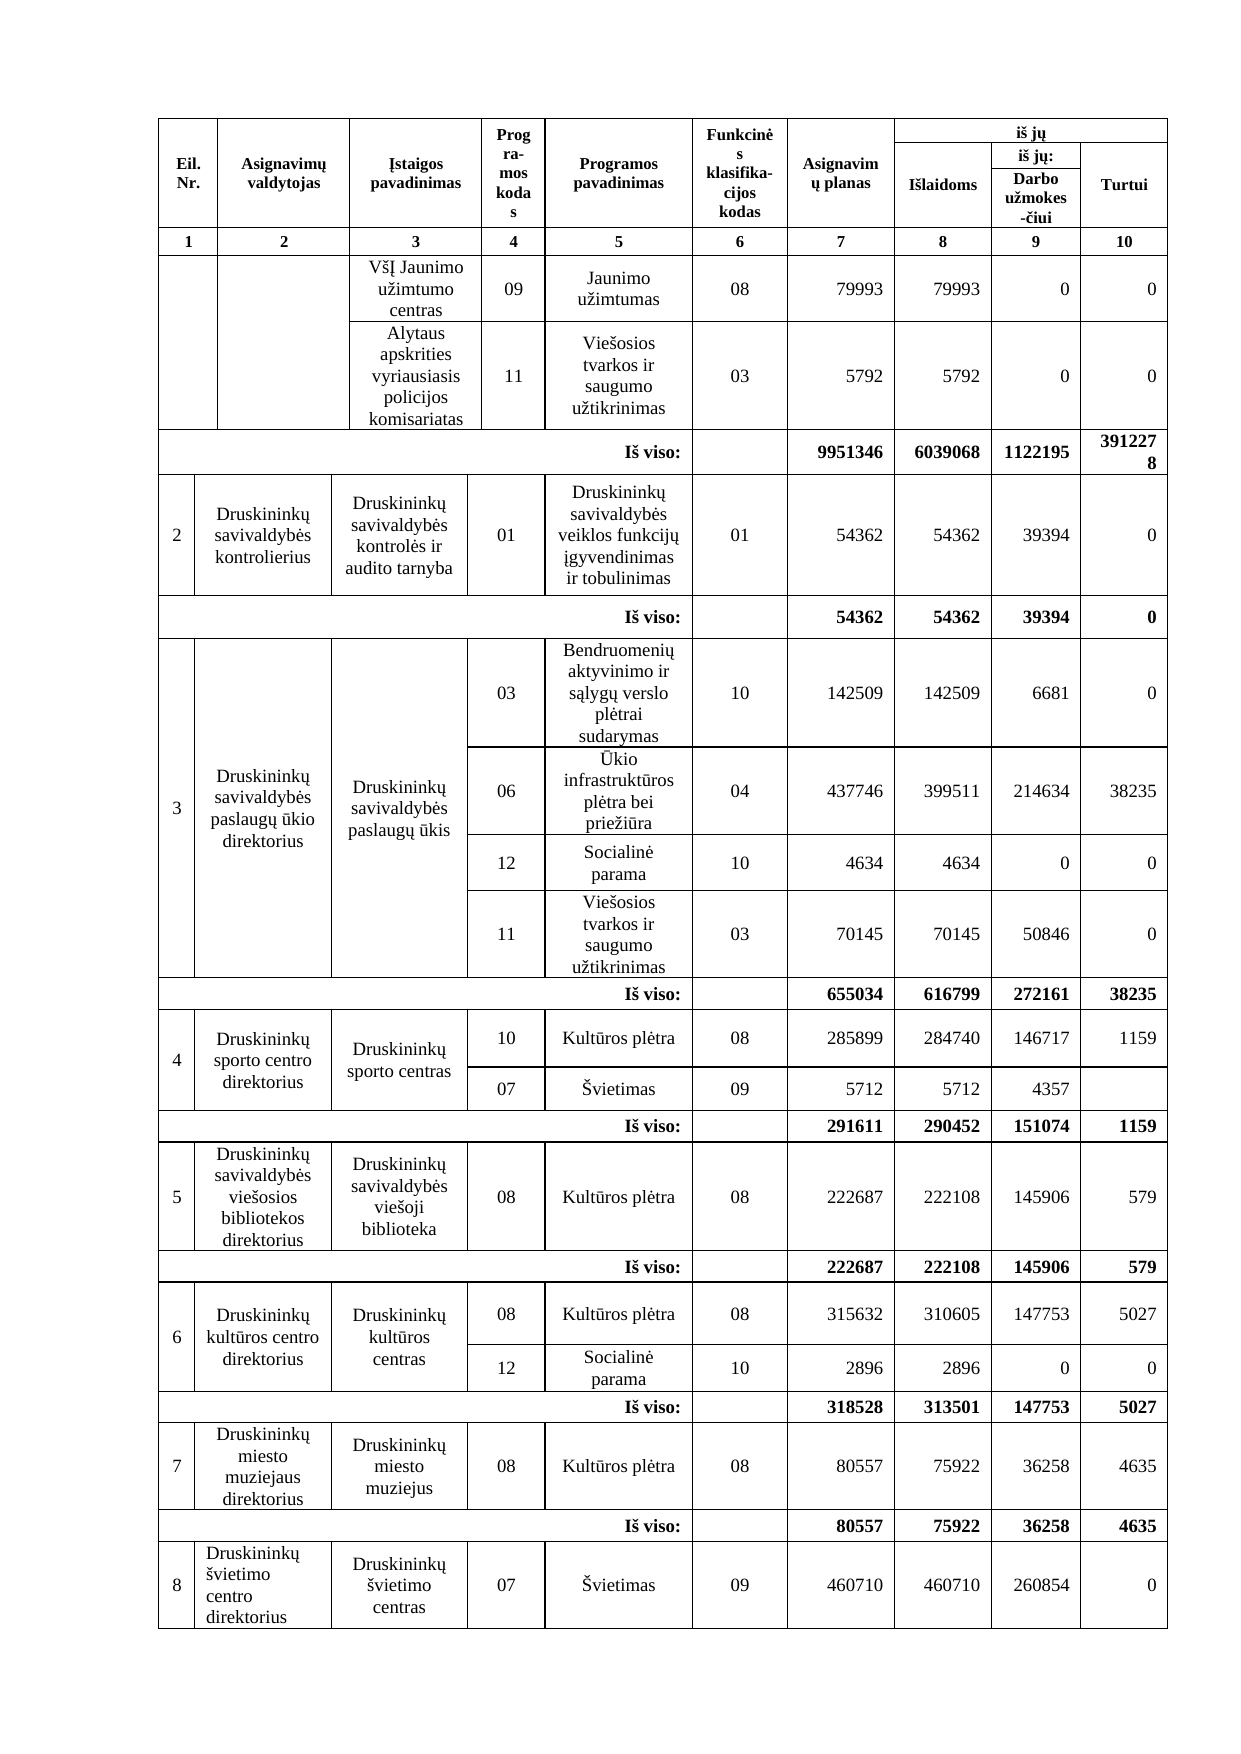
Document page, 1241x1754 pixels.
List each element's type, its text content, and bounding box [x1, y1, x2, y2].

table_cell 315632 [788, 1283, 894, 1344]
table_cell 5 [546, 228, 692, 255]
table_cell 36258 [992, 1510, 1080, 1541]
table_cell Druskininkų sporto centro direktorius [195, 1010, 331, 1110]
table_cell Iš viso: [159, 1251, 692, 1281]
table_cell Druskininkų savivaldybės kontrolierius [195, 475, 331, 595]
table_cell 3 [159, 639, 194, 977]
table_cell 5 [159, 1143, 194, 1250]
table_cell [693, 978, 787, 1008]
table_cell Druskininkų miesto muziejaus direktorius [195, 1423, 331, 1509]
table_cell Socialinė parama [546, 835, 692, 890]
table_cell Druskininkų sporto centras [332, 1010, 467, 1110]
table_cell 1 [159, 228, 217, 255]
table_cell 70145 [788, 891, 894, 977]
table_cell 214634 [992, 748, 1080, 834]
table_cell 260854 [992, 1542, 1080, 1628]
table_cell [693, 430, 787, 473]
table_cell 437746 [788, 748, 894, 834]
table_cell 2 [218, 228, 349, 255]
table_cell Iš viso: [159, 430, 692, 473]
table_cell Turtui [1081, 143, 1167, 227]
table_cell 8 [159, 1542, 194, 1628]
table_cell 09 [693, 1068, 787, 1110]
table_cell Kultūros plėtra [546, 1283, 692, 1344]
table_cell 284740 [895, 1010, 991, 1066]
table_cell 4 [482, 228, 544, 255]
table_cell Druskininkų savivaldybės paslaugų ūkio direktorius [195, 639, 331, 977]
table_cell 01 [468, 475, 544, 595]
table_cell Druskininkų savivaldybės kontrolės ir audito tarnyba [332, 475, 467, 595]
table_cell 616799 [895, 978, 991, 1008]
table_cell 75922 [895, 1423, 991, 1509]
table_cell 08 [693, 1423, 787, 1509]
table_cell 5712 [788, 1068, 894, 1110]
table_cell 3912278 [1081, 430, 1167, 473]
table_cell 11 [468, 891, 544, 977]
table_cell 0 [1081, 639, 1167, 746]
table_cell Kultūros plėtra [546, 1010, 692, 1066]
table_cell 579 [1081, 1251, 1167, 1281]
table_cell 4635 [1081, 1423, 1167, 1509]
table_cell Švietimas [546, 1542, 692, 1628]
table_cell VšĮ Jaunimo užimtumo centras [350, 256, 481, 321]
table_cell 11 [482, 322, 544, 429]
table_cell Druskininkų kultūros centro direktorius [195, 1283, 331, 1391]
table_cell 222687 [788, 1143, 894, 1250]
table_cell 310605 [895, 1283, 991, 1344]
table_cell Bendruomenių aktyvinimo ir sąlygų verslo plėtrai sudarymas [546, 639, 692, 746]
table_cell 0 [992, 835, 1080, 890]
table_cell 09 [693, 1542, 787, 1628]
table_cell 4634 [895, 835, 991, 890]
table_cell 6 [693, 228, 787, 255]
table_cell Viešosios tvarkos ir saugumo užtikrinimas [546, 891, 692, 977]
table_cell 0 [1081, 475, 1167, 595]
table_cell 147753 [992, 1283, 1080, 1344]
table_cell 1159 [1081, 1010, 1167, 1066]
table_cell 272161 [992, 978, 1080, 1008]
table_cell 0 [992, 256, 1080, 321]
table_cell [693, 1392, 787, 1422]
table_cell [218, 256, 349, 429]
table_cell 222687 [788, 1251, 894, 1281]
table_cell 579 [1081, 1143, 1167, 1250]
table_cell [693, 1510, 787, 1541]
table_cell 07 [468, 1068, 544, 1110]
table_cell 10 [693, 1345, 787, 1391]
table_cell Švietimas [546, 1068, 692, 1110]
table_cell 318528 [788, 1392, 894, 1422]
table_cell 39394 [992, 596, 1080, 638]
table_cell Iš viso: [159, 1392, 692, 1422]
table_cell 151074 [992, 1111, 1080, 1141]
table_header Asignavimų valdytojas [218, 119, 349, 227]
table_cell 12 [468, 835, 544, 890]
table_cell 08 [468, 1423, 544, 1509]
table_cell 10 [468, 1010, 544, 1066]
table_cell 06 [468, 748, 544, 834]
table_cell 285899 [788, 1010, 894, 1066]
table_cell 38235 [1081, 978, 1167, 1008]
table_cell Iš viso: [159, 978, 692, 1008]
table_cell 0 [1081, 256, 1167, 321]
table_cell [693, 1111, 787, 1141]
table_cell 5712 [895, 1068, 991, 1110]
table_cell [693, 1251, 787, 1281]
table_cell 36258 [992, 1423, 1080, 1509]
table_cell 1122195 [992, 430, 1080, 473]
table_cell 2896 [895, 1345, 991, 1391]
table_cell 5027 [1081, 1392, 1167, 1422]
table_header Progra-mos kodas [482, 119, 544, 227]
table_header iš jų [895, 119, 1167, 142]
table_header Įstaigos pavadinimas [350, 119, 481, 227]
table_cell 01 [693, 475, 787, 595]
table_cell 04 [693, 748, 787, 834]
table_cell 2896 [788, 1345, 894, 1391]
table_cell 9 [992, 228, 1080, 255]
table_cell Druskininkų švietimo centro direktorius [195, 1542, 331, 1628]
table_cell 08 [468, 1143, 544, 1250]
table_cell 4635 [1081, 1510, 1167, 1541]
table_cell Druskininkų savivaldybės viešoji biblioteka [332, 1143, 467, 1250]
table_cell iš jų: [992, 143, 1080, 168]
table_cell 0 [992, 1345, 1080, 1391]
table_cell 6039068 [895, 430, 991, 473]
table_cell 4357 [992, 1068, 1080, 1110]
table_header Funkcinės klasifika-cijos kodas [693, 119, 787, 227]
table_cell 1159 [1081, 1111, 1167, 1141]
table_cell 146717 [992, 1010, 1080, 1066]
table_cell 142509 [895, 639, 991, 746]
table_cell Iš viso: [159, 1111, 692, 1141]
table_cell 0 [1081, 322, 1167, 429]
table_cell 7 [788, 228, 894, 255]
table_cell 03 [693, 322, 787, 429]
table_cell 222108 [895, 1251, 991, 1281]
table_cell 8 [895, 228, 991, 255]
table_cell 655034 [788, 978, 894, 1008]
table_cell 0 [992, 322, 1080, 429]
table_cell 08 [693, 256, 787, 321]
table_cell 08 [693, 1283, 787, 1344]
table_cell 291611 [788, 1111, 894, 1141]
table_cell 2 [159, 475, 194, 595]
table_cell 08 [693, 1010, 787, 1066]
table_cell 03 [468, 639, 544, 746]
table_cell 313501 [895, 1392, 991, 1422]
table_cell 54362 [788, 596, 894, 638]
table_cell 6681 [992, 639, 1080, 746]
table_header Programos pavadinimas [546, 119, 692, 227]
table_cell 03 [693, 891, 787, 977]
table_header Eil. Nr. [159, 119, 217, 227]
table_cell 5792 [788, 322, 894, 429]
table_cell 399511 [895, 748, 991, 834]
table_cell 80557 [788, 1423, 894, 1509]
table_cell 09 [482, 256, 544, 321]
table_cell 08 [468, 1283, 544, 1344]
table_cell 75922 [895, 1510, 991, 1541]
table_cell 54362 [895, 596, 991, 638]
table_header Asignavimų planas [788, 119, 894, 227]
table_cell 145906 [992, 1143, 1080, 1250]
table_cell 10 [693, 835, 787, 890]
table_cell 5027 [1081, 1283, 1167, 1344]
table_cell 70145 [895, 891, 991, 977]
table_cell Iš viso: [159, 596, 692, 638]
table_cell 80557 [788, 1510, 894, 1541]
table_cell [693, 596, 787, 638]
table_cell Druskininkų savivaldybės viešosios bibliotekos direktorius [195, 1143, 331, 1250]
table_cell 0 [1081, 596, 1167, 638]
table_cell 0 [1081, 835, 1167, 890]
table_cell [1081, 1068, 1167, 1110]
table_cell 222108 [895, 1143, 991, 1250]
table_cell 08 [693, 1143, 787, 1250]
table_cell Išlaidoms [895, 143, 991, 227]
table_cell 07 [468, 1542, 544, 1628]
table_cell 290452 [895, 1111, 991, 1141]
table_cell 145906 [992, 1251, 1080, 1281]
table_cell 0 [1081, 1542, 1167, 1628]
table_cell Socialinė parama [546, 1345, 692, 1391]
table_cell Darbo užmokes-čiui [992, 169, 1080, 227]
table_cell 4634 [788, 835, 894, 890]
table_cell 147753 [992, 1392, 1080, 1422]
table_cell 79993 [788, 256, 894, 321]
table_cell 9951346 [788, 430, 894, 473]
table_cell 38235 [1081, 748, 1167, 834]
table_cell Druskininkų savivaldybės paslaugų ūkis [332, 639, 467, 977]
table_cell Druskininkų švietimo centras [332, 1542, 467, 1628]
table_cell 3 [350, 228, 481, 255]
table_cell Druskininkų miesto muziejus [332, 1423, 467, 1509]
table_cell Ūkio infrastruktūros plėtra bei priežiūra [546, 748, 692, 834]
table_cell Alytaus apskrities vyriausiasis policijos komisariatas [350, 322, 481, 429]
table_cell 54362 [788, 475, 894, 595]
table_cell 50846 [992, 891, 1080, 977]
table_cell Viešosios tvarkos ir saugumo užtikrinimas [546, 322, 692, 429]
table_cell 54362 [895, 475, 991, 595]
table_cell Druskininkų kultūros centras [332, 1283, 467, 1391]
table_cell 0 [1081, 891, 1167, 977]
table_cell 10 [693, 639, 787, 746]
table_cell 4 [159, 1010, 194, 1110]
table_cell 142509 [788, 639, 894, 746]
table_cell Kultūros plėtra [546, 1423, 692, 1509]
table_cell [159, 256, 217, 429]
table_cell 6 [159, 1283, 194, 1391]
table_cell Jaunimo užimtumas [546, 256, 692, 321]
table_cell 12 [468, 1345, 544, 1391]
table_cell 460710 [895, 1542, 991, 1628]
table_cell 10 [1081, 228, 1167, 255]
table_cell 39394 [992, 475, 1080, 595]
table_cell 79993 [895, 256, 991, 321]
table_cell 0 [1081, 1345, 1167, 1391]
table_cell Druskininkų savivaldybės veiklos funkcijų įgyvendinimas ir tobulinimas [546, 475, 692, 595]
table_cell Kultūros plėtra [546, 1143, 692, 1250]
table_cell 5792 [895, 322, 991, 429]
table_cell 460710 [788, 1542, 894, 1628]
table_cell Iš viso: [159, 1510, 692, 1541]
table_cell 7 [159, 1423, 194, 1509]
